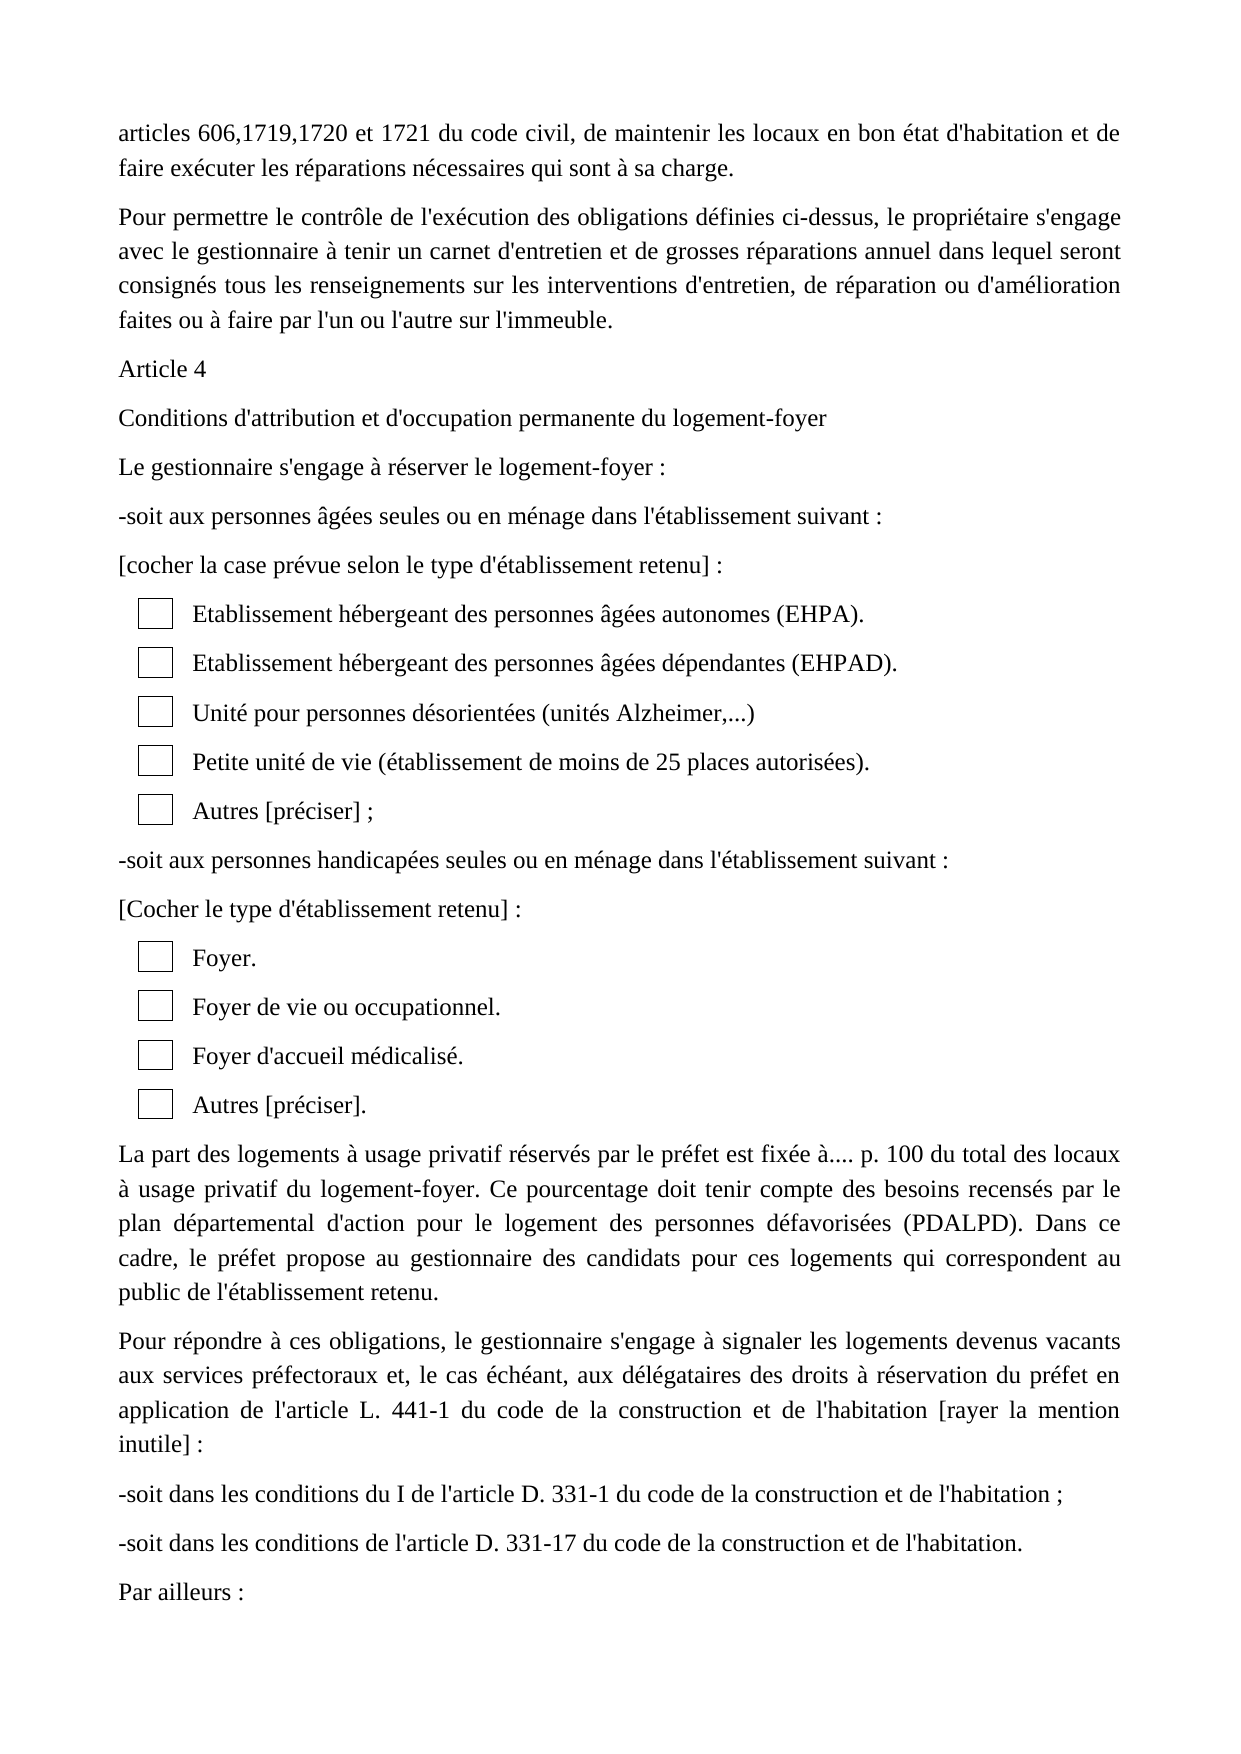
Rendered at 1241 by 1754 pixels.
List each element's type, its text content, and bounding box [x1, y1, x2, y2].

text [139, 796, 172, 824]
text [139, 992, 172, 1020]
text Pour permettre le contrôle de l'exécution des obligations définies ci-dessus, le propriétaire s'engage avec le gestionnaire à tenir un carnet d'entretien et de grosses réparations annuel dans lequel seront consignés tous les renseignements sur les interventions d'entretien, de réparation ou d'amélioration faites ou à faire par l'un ou l'autre sur l'immeuble. [118, 202, 1122, 334]
text [Cocher le type d'établissement retenu] : [118, 894, 1122, 923]
text [118, 943, 138, 972]
text Autres [préciser]. [173, 1090, 1122, 1119]
text Petite unité de vie (établissement de moins de 25 places autorisées). [173, 747, 1122, 775]
text [118, 1090, 138, 1119]
text Le gestionnaire s'engage à réserver le logement-foyer : [118, 452, 1122, 481]
text Article 4 [118, 354, 1122, 383]
text -soit aux personnes âgées seules ou en ménage dans l'établissement suivant : [118, 501, 1122, 530]
text [118, 1041, 138, 1070]
text [139, 1041, 172, 1069]
text Etablissement hébergeant des personnes âgées dépendantes (EHPAD). [173, 648, 1122, 677]
text Foyer de vie ou occupationnel. [173, 992, 1122, 1021]
text [139, 1090, 172, 1118]
text [139, 943, 172, 971]
text -soit dans les conditions du I de l'article D. 331-1 du code de la construction et de l'habitation ; [118, 1479, 1122, 1507]
text La part des logements à usage privatif réservés par le préfet est fixée à.... p. 100 du total des locaux à usage privatif du logement-foyer. Ce pourcentage doit tenir compte des besoins recensés par le plan départemental d'action pour le logement des personnes défavorisées (PDALPD). Dans ce cadre, le préfet propose au gestionnaire des candidats pour ces logements qui correspondent au public de l'établissement retenu. [118, 1139, 1122, 1306]
text Foyer d'accueil médicalisé. [173, 1041, 1122, 1070]
text Autres [préciser] ; [173, 796, 1122, 824]
text Foyer. [173, 943, 1122, 972]
text -soit dans les conditions de l'article D. 331-17 du code de la construction et de l'habitation. [118, 1528, 1122, 1556]
text articles 606,1719,1720 et 1721 du code civil, de maintenir les locaux en bon état d'habitation et de faire exécuter les réparations nécessaires qui sont à sa charge. [118, 118, 1122, 181]
text Conditions d'attribution et d'occupation permanente du logement-foyer [118, 403, 1122, 432]
text [118, 796, 138, 824]
text Unité pour personnes désorientées (unités Alzheimer,...) [173, 698, 1122, 726]
text Par ailleurs : [118, 1577, 1122, 1606]
text -soit aux personnes handicapées seules ou en ménage dans l'établissement suivant : [118, 845, 1122, 873]
text Etablissement hébergeant des personnes âgées autonomes (EHPA). [173, 599, 1122, 628]
text Pour répondre à ces obligations, le gestionnaire s'engage à signaler les logements devenus vacants aux services préfectoraux et, le cas échéant, aux délégataires des droits à réservation du préfet en application de l'article L. 441-1 du code de la construction et de l'habitation [rayer la mention inutile] : [118, 1326, 1122, 1458]
text [cocher la case prévue selon le type d'établissement retenu] : [118, 550, 1122, 579]
